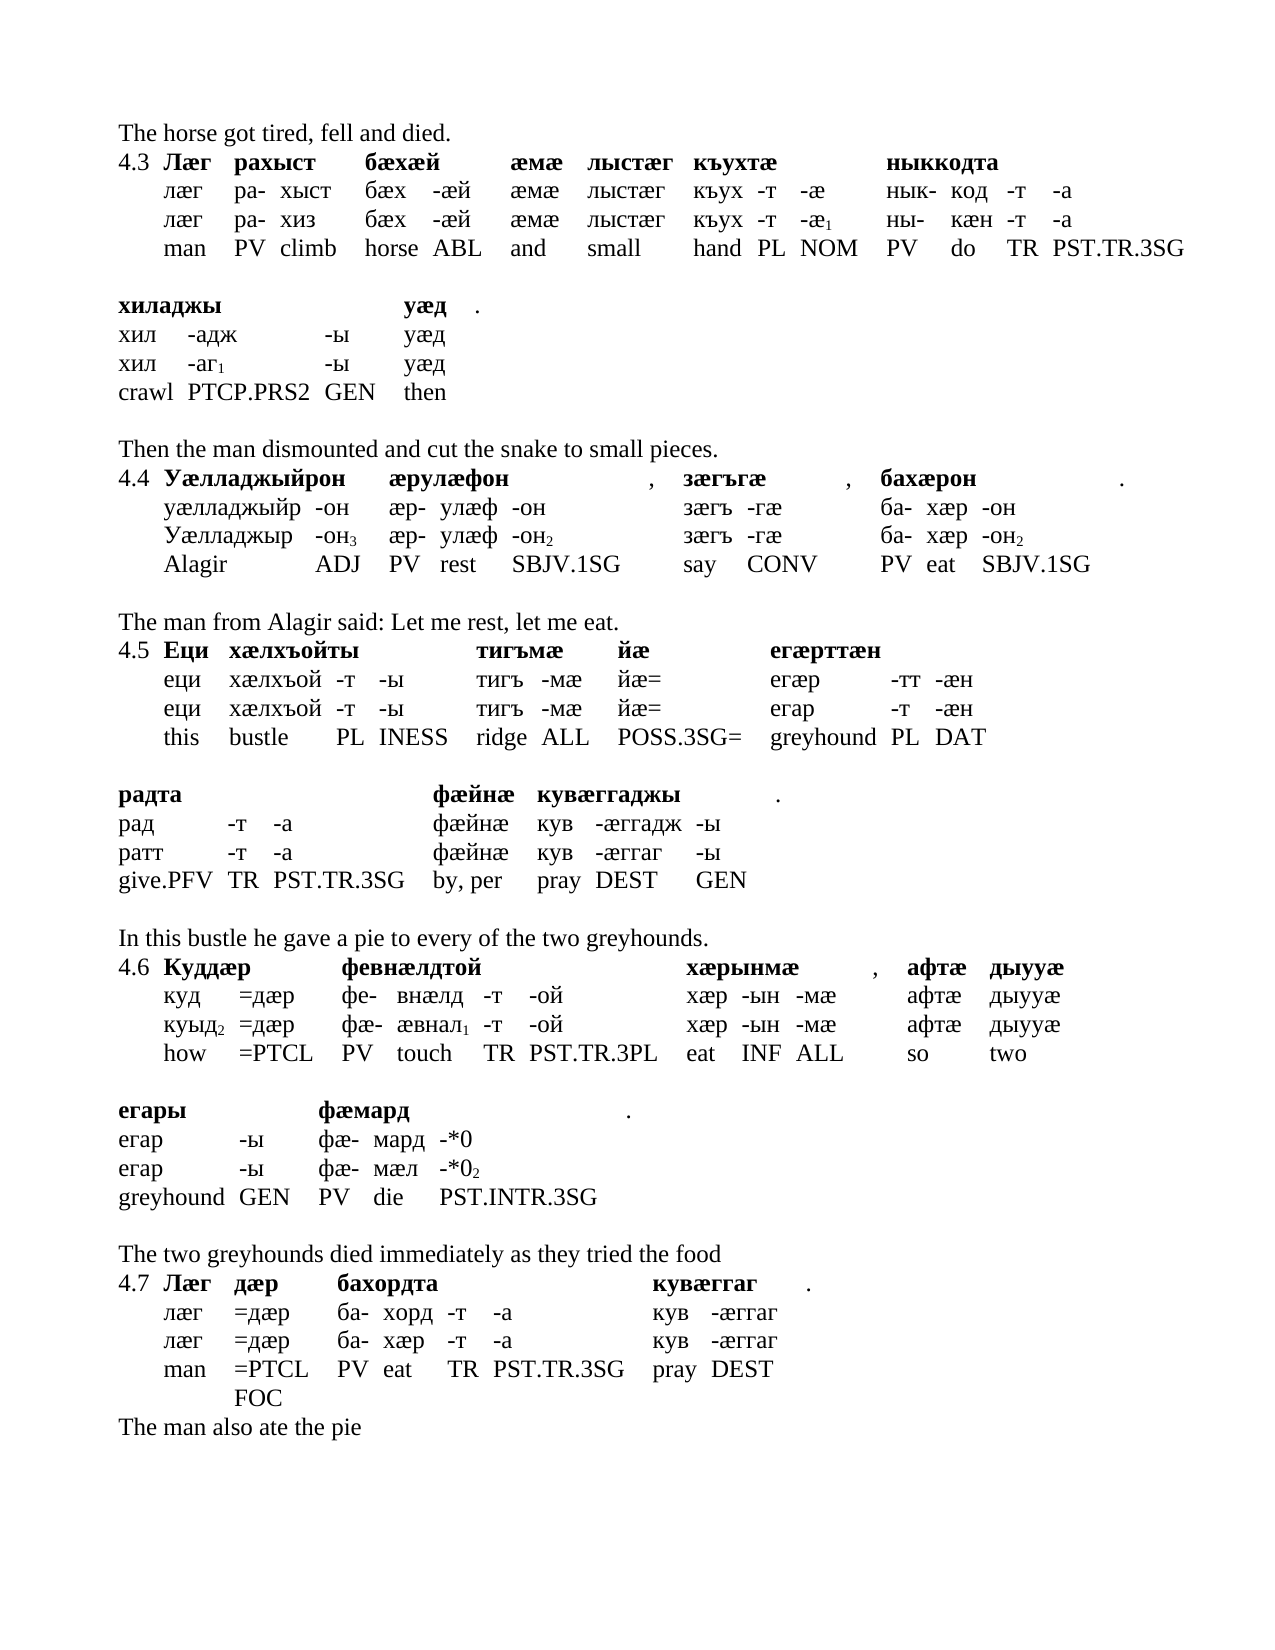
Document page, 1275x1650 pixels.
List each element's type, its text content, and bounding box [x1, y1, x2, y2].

text кув [652, 1297, 697, 1326]
text ба- [337, 1326, 369, 1354]
text -он [982, 492, 1091, 521]
text Уæлладжыйрон [163, 463, 375, 492]
text зæгъ [683, 521, 733, 549]
text хорд [383, 1297, 433, 1326]
text Лæг [163, 1268, 220, 1297]
text ны- [886, 204, 937, 233]
text къух [693, 176, 743, 204]
text тигъ [476, 693, 527, 722]
text хил [118, 348, 174, 377]
text -*02 [439, 1153, 598, 1182]
text -т [336, 664, 365, 693]
text . [474, 291, 495, 319]
text man [163, 233, 206, 262]
text PST.TR.3SG [493, 1354, 625, 1383]
text рад [118, 808, 213, 837]
text бахæрон [880, 463, 1105, 492]
text climb [280, 233, 337, 262]
text кув [537, 808, 581, 837]
text TR [447, 1354, 479, 1383]
text do [951, 233, 993, 262]
text The man also ate the pie [118, 1412, 1249, 1441]
text кæн [951, 204, 993, 233]
text уæд [403, 319, 447, 348]
text нык- [886, 176, 937, 204]
text хыст [280, 176, 337, 204]
text -т [447, 1297, 479, 1326]
text -а [1052, 204, 1184, 233]
text хил [118, 319, 174, 348]
text егæр [770, 664, 877, 693]
text =PTCL [234, 1354, 309, 1383]
text хæр [686, 981, 728, 1009]
text улæф [440, 521, 498, 549]
text -а [1052, 176, 1184, 204]
text уæд [403, 291, 460, 319]
text pray [652, 1354, 697, 1383]
text =дæр [234, 1326, 309, 1354]
text -т [1007, 176, 1039, 204]
text радта [118, 779, 419, 808]
text егар [118, 1124, 225, 1153]
text фæйнæ [433, 779, 523, 808]
text лыстæг [587, 147, 679, 176]
text егар [118, 1153, 225, 1182]
text еци [163, 664, 201, 693]
text хæр [926, 521, 968, 549]
text , [872, 952, 893, 981]
text this [163, 722, 201, 751]
text куд [163, 981, 225, 1009]
text small [587, 233, 665, 262]
text -мæ [796, 1009, 844, 1038]
text -т [227, 808, 259, 837]
text -т [757, 176, 786, 204]
text уæлладжыйр [163, 492, 301, 521]
text лæг [163, 1297, 206, 1326]
text æр- [388, 521, 426, 549]
text хæрынмæ [686, 952, 858, 981]
text внæлд [397, 981, 469, 1009]
text PV [234, 233, 266, 262]
text къух [693, 204, 743, 233]
text rest [440, 549, 498, 578]
text æр- [388, 492, 426, 521]
text horse [364, 233, 419, 262]
text -æн [935, 693, 986, 722]
text -а [273, 837, 405, 866]
text ра- [234, 176, 266, 204]
text æвнал1 [397, 1009, 469, 1038]
text -æй [432, 176, 483, 204]
text PL [891, 722, 921, 751]
text -т [336, 693, 365, 722]
text лыстæг [587, 176, 665, 204]
text афтæ [907, 952, 976, 981]
text Лæг [163, 147, 220, 176]
text кув [537, 837, 581, 866]
text -гæ [747, 521, 818, 549]
text ridge [476, 722, 527, 751]
text PV [341, 1038, 383, 1067]
text ALL [796, 1038, 844, 1067]
text say [683, 549, 733, 578]
text фæйнæ [433, 837, 509, 866]
text фæмард [318, 1096, 612, 1124]
text уæд [403, 348, 447, 377]
text улæф [440, 492, 498, 521]
text -а [493, 1297, 625, 1326]
text PL [336, 722, 365, 751]
text Уæлладжыр [163, 521, 301, 549]
text CONV [747, 549, 818, 578]
text -ы [239, 1153, 290, 1182]
text кувæггаг [652, 1268, 792, 1297]
text -*0 [439, 1124, 598, 1153]
text -он [315, 492, 361, 521]
text GEN [324, 377, 376, 406]
text PV [886, 233, 937, 262]
text -а [493, 1326, 625, 1354]
text PV [337, 1354, 369, 1383]
text greyhound [770, 722, 877, 751]
text æрулæфон [388, 463, 634, 492]
text eat [686, 1038, 728, 1067]
text TR [227, 866, 259, 894]
text -т [483, 1009, 515, 1038]
text INESS [379, 722, 448, 751]
text -т [1007, 204, 1039, 233]
text -ы [379, 664, 448, 693]
text -æ [800, 176, 858, 204]
text . [1118, 463, 1139, 492]
text crawl [118, 377, 174, 406]
text Then the man dismounted and cut the snake to small pieces. [118, 434, 1249, 463]
text -ой [529, 1009, 658, 1038]
text бæх [364, 176, 419, 204]
text код [951, 176, 993, 204]
text . [625, 1096, 646, 1124]
text бахордта [337, 1268, 639, 1297]
text -аг1 [187, 348, 311, 377]
text лæг [163, 176, 206, 204]
text -ы [696, 837, 747, 866]
text февнæлдтой [341, 952, 672, 981]
text рахыст [234, 147, 351, 176]
text ALL [541, 722, 590, 751]
text eat [383, 1354, 433, 1383]
text -т [483, 981, 515, 1009]
text then [403, 377, 447, 406]
text хæлхъой [229, 693, 322, 722]
text къухтæ [693, 147, 872, 176]
text =дæр [238, 1009, 314, 1038]
text -ы [379, 693, 448, 722]
text йæ [617, 636, 756, 664]
text дыууæ [989, 1009, 1061, 1038]
text 4.4 [118, 463, 149, 492]
text афтæ [907, 981, 962, 1009]
text . [805, 1268, 826, 1297]
text фæ- [318, 1124, 359, 1153]
text =дæр [234, 1297, 309, 1326]
text hand [693, 233, 743, 262]
text хæлхъой [229, 664, 322, 693]
text , [648, 463, 669, 492]
text Еци [163, 636, 215, 664]
text 4.5 [118, 636, 149, 664]
text give.PFV [118, 866, 213, 894]
text бæх [364, 204, 419, 233]
text еци [163, 693, 201, 722]
text Куддæр [163, 952, 328, 981]
text POSS.3SG= [617, 722, 742, 751]
text дыууæ [989, 952, 1074, 981]
text -æй [432, 204, 483, 233]
text ратт [118, 837, 213, 866]
text хæр [686, 1009, 728, 1038]
text NOM [800, 233, 858, 262]
text егар [770, 693, 877, 722]
text -т [757, 204, 786, 233]
text -æ1 [800, 204, 858, 233]
text æмæ [510, 176, 559, 204]
text two [989, 1038, 1061, 1067]
text eat [926, 549, 968, 578]
text фæ- [341, 1009, 383, 1038]
text -тт [891, 664, 921, 693]
text man [163, 1354, 206, 1383]
text -æн [935, 664, 986, 693]
text PV [388, 549, 426, 578]
text FOC [234, 1383, 323, 1412]
text PST.TR.3PL [529, 1038, 658, 1067]
text кув [652, 1326, 697, 1354]
text and [510, 233, 559, 262]
text -он3 [315, 521, 361, 549]
text The man from Alagir said: Let me rest, let me eat. [118, 607, 1249, 636]
text мæл [373, 1153, 425, 1182]
text -а [273, 808, 405, 837]
text by, per [433, 866, 509, 894]
text PST.TR.3SG [273, 866, 405, 894]
text мард [373, 1124, 425, 1153]
text -он2 [982, 521, 1091, 549]
text DEST [711, 1354, 778, 1383]
text зæгъ [683, 492, 733, 521]
text егæрттæн [770, 636, 1000, 664]
text =дæр [238, 981, 314, 1009]
text PV [318, 1182, 359, 1211]
text 4.3 [118, 147, 149, 176]
text SBJV.1SG [512, 549, 621, 578]
text The two greyhounds died immediately as they tried the food [118, 1239, 1249, 1268]
text лæг [163, 1326, 206, 1354]
text -т [891, 693, 921, 722]
text хæр [926, 492, 968, 521]
text -гæ [747, 492, 818, 521]
text фе- [341, 981, 383, 1009]
text 4.6 [118, 952, 149, 981]
text -ын [741, 981, 782, 1009]
text дæр [234, 1268, 323, 1297]
text егары [118, 1096, 304, 1124]
text =PTCL [238, 1038, 314, 1067]
text INF [741, 1038, 782, 1067]
text PTCP.PRS2 [187, 377, 311, 406]
text -ой [529, 981, 658, 1009]
text йæ= [617, 664, 742, 693]
text so [907, 1038, 962, 1067]
text ба- [337, 1297, 369, 1326]
text хиладжы [118, 291, 390, 319]
text bustle [229, 722, 322, 751]
text -мæ [541, 664, 590, 693]
text тигъмæ [476, 636, 604, 664]
text хæр [383, 1326, 433, 1354]
text ABL [432, 233, 483, 262]
text DAT [935, 722, 986, 751]
text GEN [696, 866, 747, 894]
text 4.7 [118, 1268, 149, 1297]
text æмæ [510, 204, 559, 233]
text дыууæ [989, 981, 1061, 1009]
text TR [483, 1038, 515, 1067]
text -мæ [796, 981, 844, 1009]
text фæйнæ [433, 808, 509, 837]
text PL [757, 233, 786, 262]
text -æггаг [711, 1297, 778, 1326]
text -мæ [541, 693, 590, 722]
text ныккодта [886, 147, 1198, 176]
text SBJV.1SG [982, 549, 1091, 578]
text йæ= [617, 693, 742, 722]
text In this bustle he gave a pie to every of the two greyhounds. [118, 923, 1249, 952]
text DEST [595, 866, 682, 894]
text -он2 [512, 521, 621, 549]
text лæг [163, 204, 206, 233]
text PST.INTR.3SG [439, 1182, 598, 1211]
text тигъ [476, 664, 527, 693]
text ADJ [315, 549, 361, 578]
text æмæ [510, 147, 573, 176]
text -ы [239, 1124, 290, 1153]
text , [845, 463, 866, 492]
text . [775, 779, 796, 808]
text pray [537, 866, 581, 894]
text афтæ [907, 1009, 962, 1038]
text -æггадж [595, 808, 682, 837]
text -ын [741, 1009, 782, 1038]
text хиз [280, 204, 337, 233]
text лыстæг [587, 204, 665, 233]
text PV [880, 549, 912, 578]
text -ы [324, 319, 376, 348]
text -ы [696, 808, 747, 837]
text зæгъгæ [683, 463, 832, 492]
text ра- [234, 204, 266, 233]
text -æггаг [595, 837, 682, 866]
text -он [512, 492, 621, 521]
text -т [227, 837, 259, 866]
text Alagir [163, 549, 301, 578]
text -æггаг [711, 1326, 778, 1354]
text The horse got tired, fell and died. [118, 118, 1249, 147]
text -ы [324, 348, 376, 377]
text фæ- [318, 1153, 359, 1182]
text кувæггаджы [537, 779, 761, 808]
text куыд2 [163, 1009, 225, 1038]
text ба- [880, 492, 912, 521]
text ба- [880, 521, 912, 549]
text touch [397, 1038, 469, 1067]
text GEN [239, 1182, 290, 1211]
text greyhound [118, 1182, 225, 1211]
text хæлхъойты [229, 636, 462, 664]
text TR [1007, 233, 1039, 262]
text how [163, 1038, 225, 1067]
text PST.TR.3SG [1052, 233, 1184, 262]
text -т [447, 1326, 479, 1354]
text бæхæй [364, 147, 496, 176]
text die [373, 1182, 425, 1211]
text -адж [187, 319, 311, 348]
